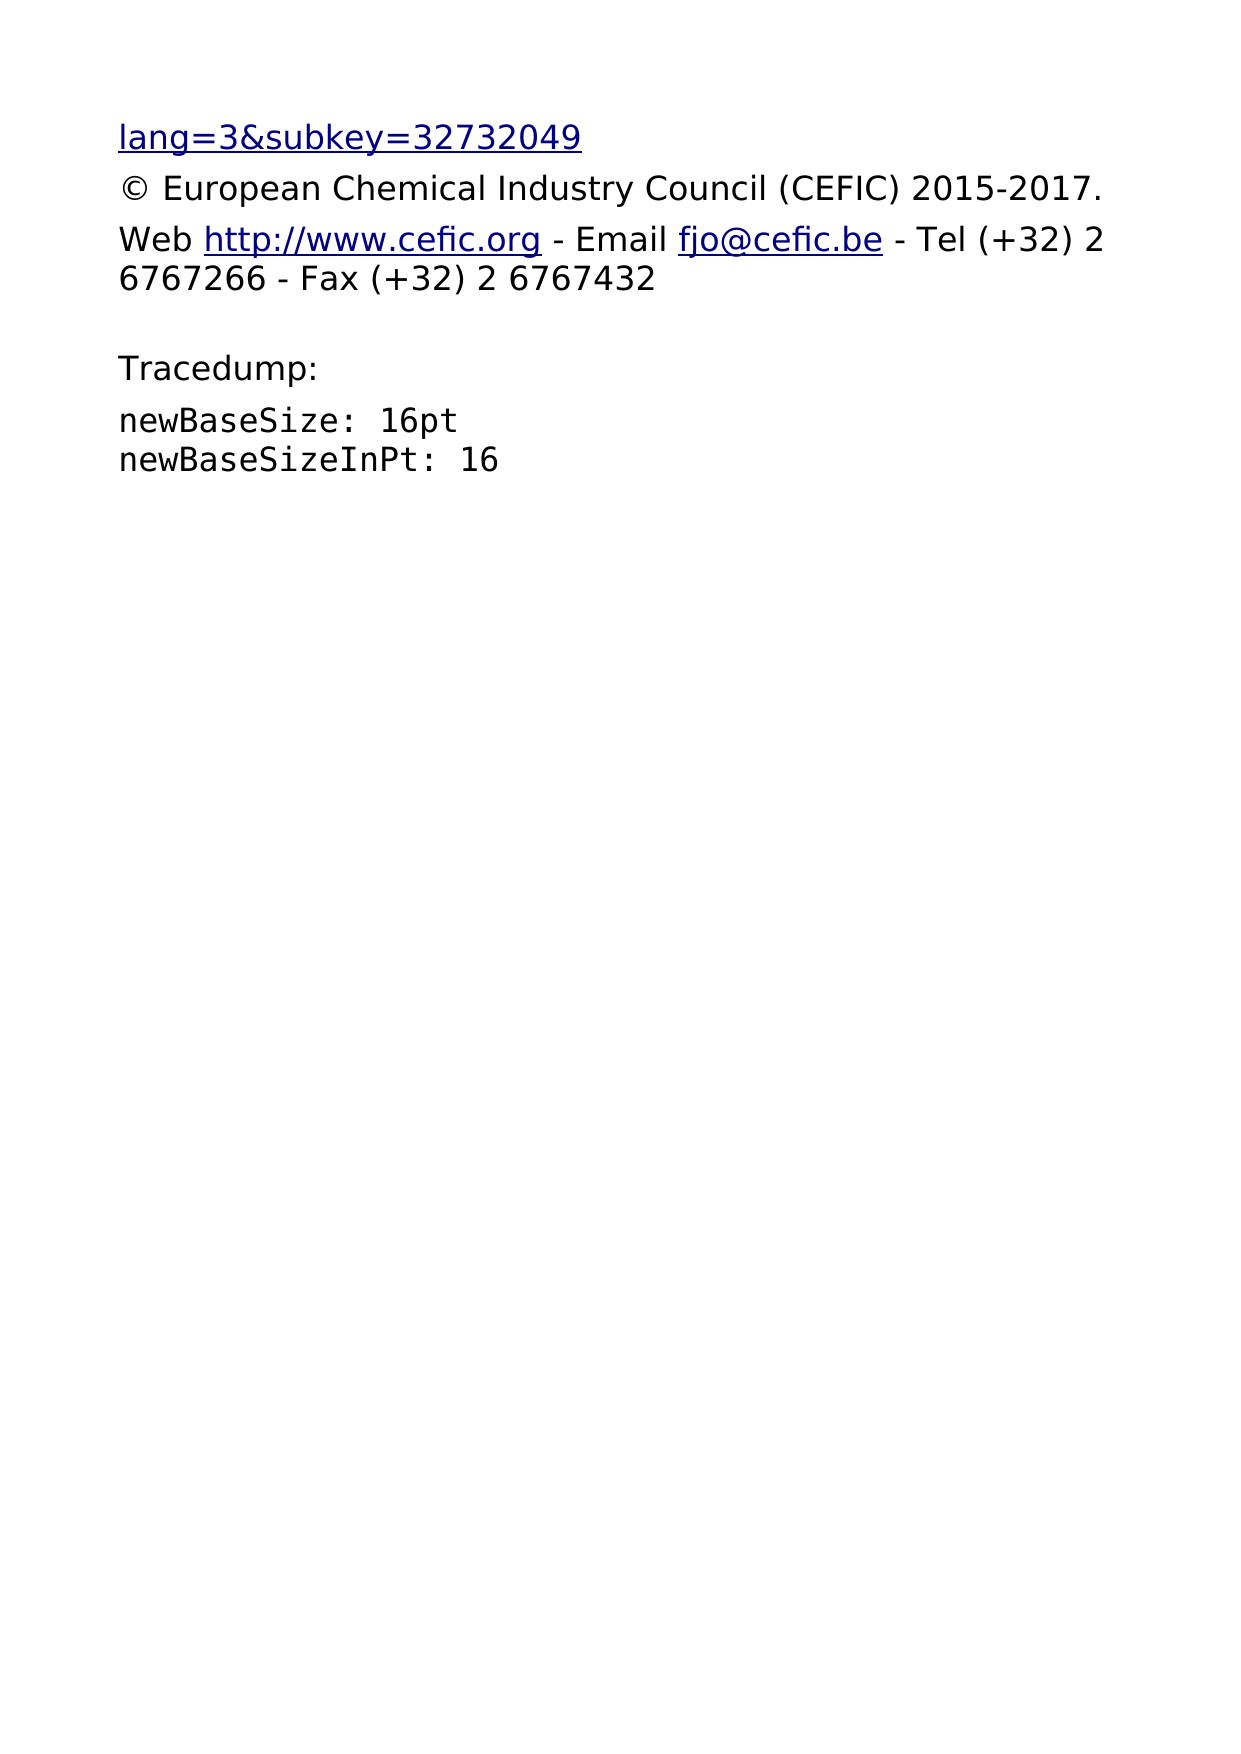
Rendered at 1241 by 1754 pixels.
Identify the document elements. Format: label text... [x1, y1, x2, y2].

text Web http://www.cefic.org - Email fjo@cefic.be - Tel (+32) 2 6767266 - Fax (+32) 2 6767432 [118, 221, 1122, 298]
text © European Chemical Industry Council (CEFIC) 2015-2017. [118, 169, 1122, 208]
text newBaseSize: 16pt newBaseSizeInPt: 16 [118, 401, 1122, 479]
text lang=3&subkey=32732049 [118, 118, 1122, 157]
text Tracedump: [118, 311, 1122, 389]
